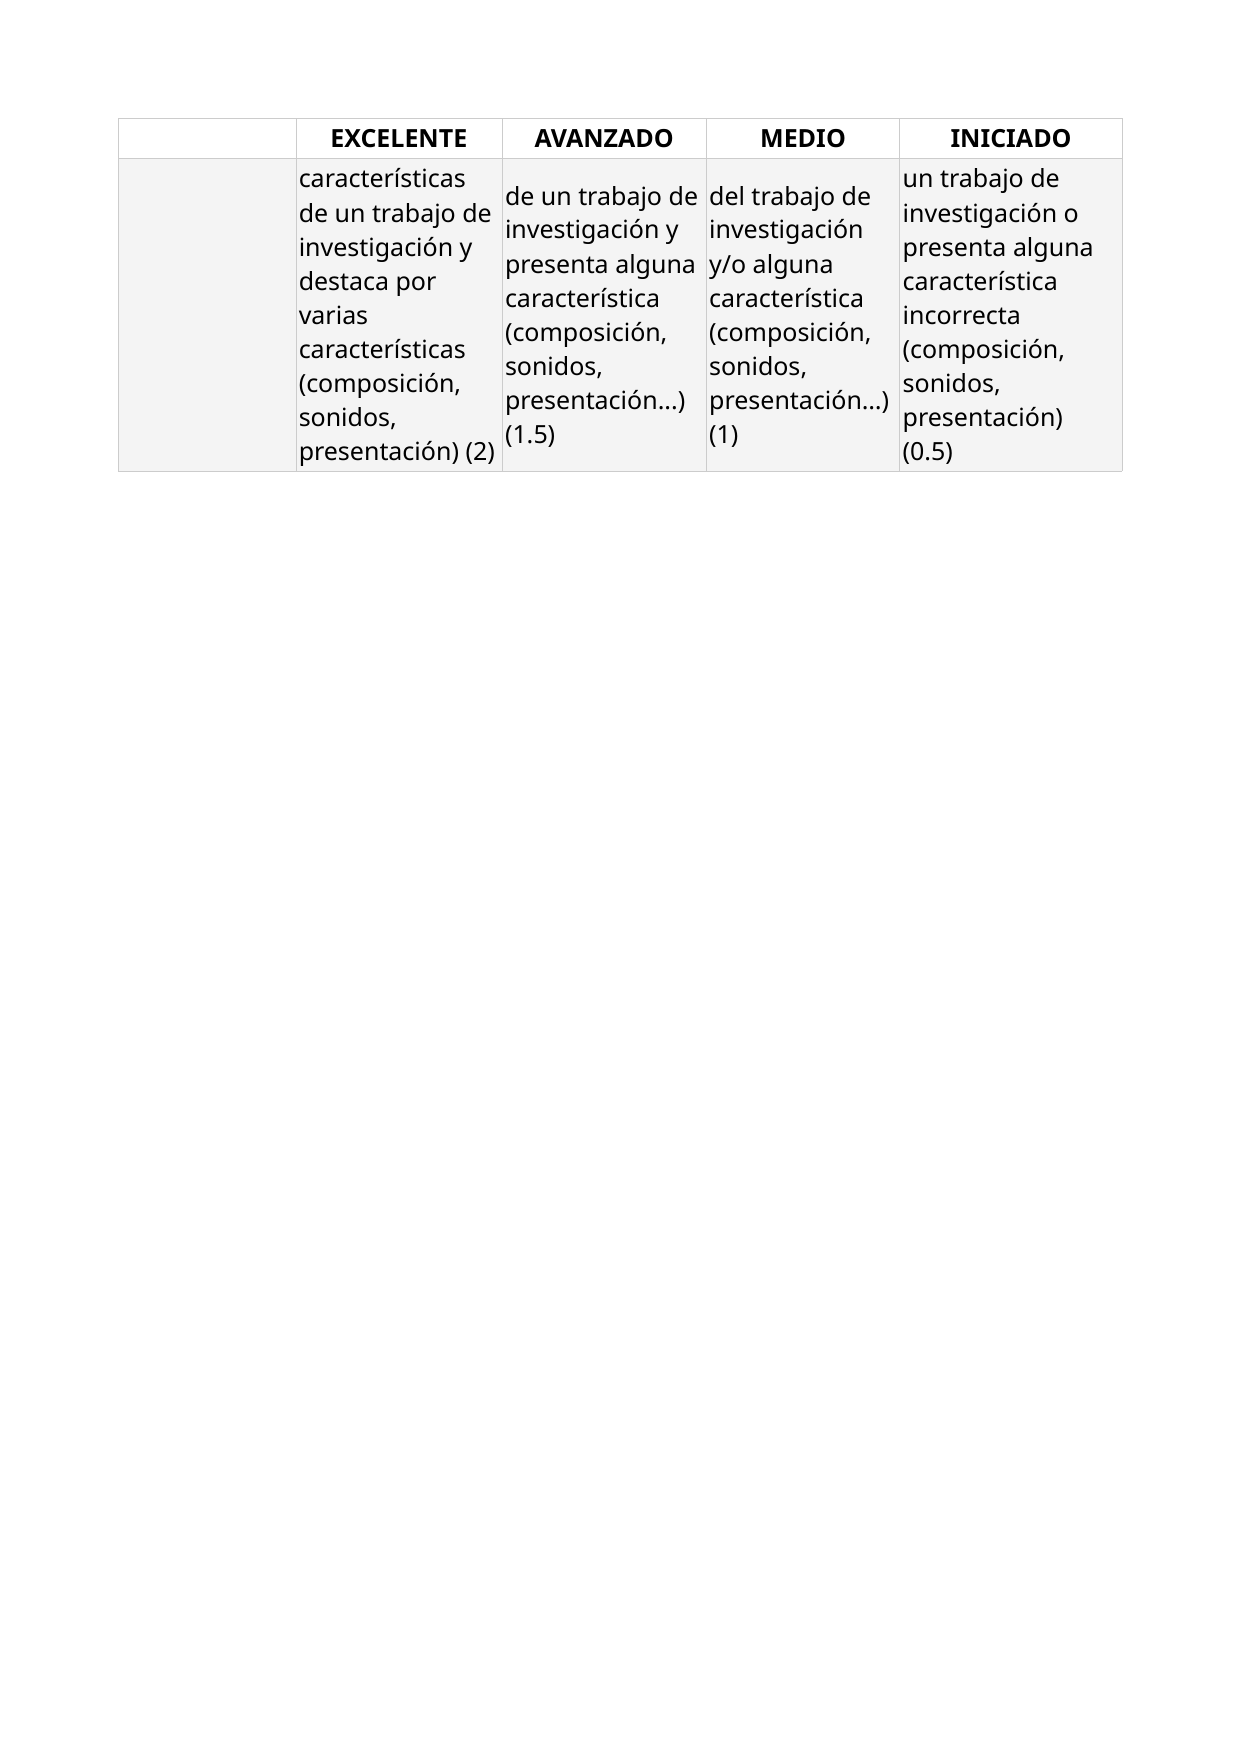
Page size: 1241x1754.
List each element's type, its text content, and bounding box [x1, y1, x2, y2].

table_header INICIADO [900, 119, 1122, 158]
table_header MEDIO [707, 119, 899, 158]
table_header [119, 119, 296, 158]
table_cell [119, 159, 296, 471]
table_header EXCELENTE [297, 119, 502, 158]
table_cell del trabajo de investigación y/o alguna característica (composición, sonidos, presentación…) (1) [707, 159, 899, 471]
table_header AVANZADO [503, 119, 706, 158]
table_cell un trabajo de investigación o presenta alguna característica incorrecta (composición, sonidos, presentación) (0.5) [900, 159, 1122, 471]
table_cell de un trabajo de investigación y presenta alguna característica (composición, sonidos, presentación...) (1.5) [503, 159, 706, 471]
table_cell características de un trabajo de investigación y destaca por varias características (composición, sonidos, presentación) (2) [297, 159, 502, 471]
